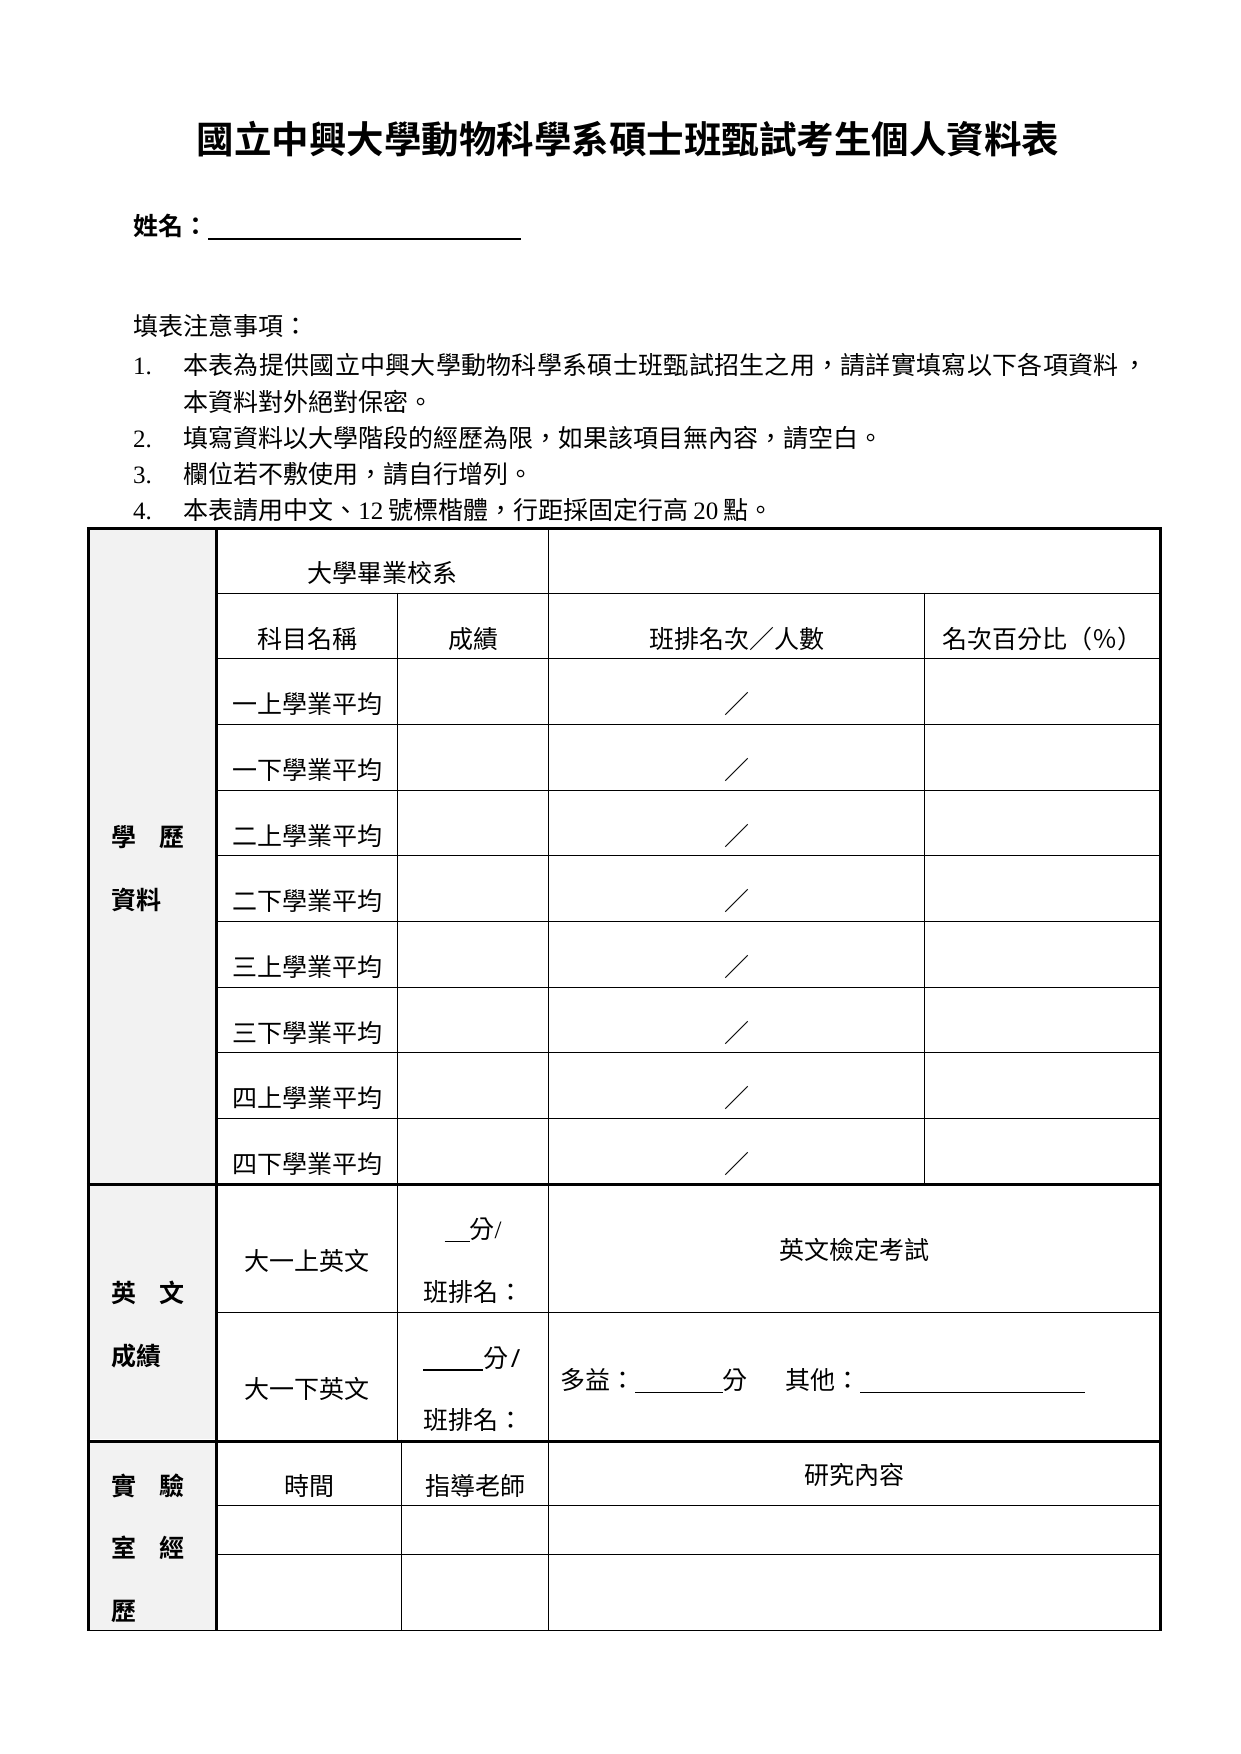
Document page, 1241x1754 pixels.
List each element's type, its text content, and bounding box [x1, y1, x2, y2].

table_cell 三下學業平均 [218, 988, 397, 1052]
table_cell 研究內容 [549, 1443, 1159, 1505]
table_cell [925, 1053, 1159, 1118]
table_cell 四上學業平均 [218, 1053, 397, 1118]
table_cell 科目名稱 [218, 594, 397, 658]
table_cell [402, 1506, 548, 1554]
table_cell [398, 922, 548, 986]
table_cell 分/ 班排名： [398, 1186, 548, 1311]
list 欄位若不敷使用，請自行增列。 [133, 454, 1122, 491]
table_cell [549, 1555, 1159, 1630]
table_header [549, 530, 1159, 593]
table_cell ／ [549, 791, 924, 855]
table_cell [218, 1555, 401, 1630]
table_cell ／ [549, 725, 924, 789]
table_header 大學畢業校系 [218, 530, 548, 593]
table_cell [1162, 658, 1167, 724]
table_cell 分/ 班排名： [398, 1313, 548, 1439]
table_cell ／ [549, 1119, 924, 1183]
table_cell [925, 922, 1159, 986]
table_header 學歷資料 [90, 530, 215, 1183]
table_cell [1162, 1183, 1167, 1311]
table_cell 成績 [398, 594, 548, 658]
table_cell 一下學業平均 [218, 725, 397, 789]
table_cell [925, 659, 1159, 724]
table_cell ／ [549, 988, 924, 1052]
table_cell 英文檢定考試 [549, 1186, 1159, 1311]
table_cell ／ [549, 922, 924, 986]
table_cell [925, 988, 1159, 1052]
table_cell [398, 725, 548, 789]
table_cell 四下學業平均 [218, 1119, 397, 1183]
table_cell [925, 1119, 1159, 1183]
table_cell [1162, 593, 1167, 658]
table_cell 班排名次／人數 [549, 594, 924, 658]
text 姓名： [133, 183, 1139, 246]
table_cell [549, 1506, 1159, 1554]
table_cell [1162, 986, 1167, 1052]
table_cell 三上學業平均 [218, 922, 397, 986]
table_cell [925, 725, 1159, 789]
table_cell [398, 1053, 548, 1118]
text 國立中興大學動物科學系碩士班甄試考生個人資料表 [133, 96, 1122, 158]
table_cell 二下學業平均 [218, 856, 397, 921]
table_cell [398, 1119, 548, 1183]
table_cell 二上學業平均 [218, 791, 397, 855]
table_cell 英文成績 [90, 1186, 215, 1439]
list 填寫資料以大學階段的經歷為限，如果該項目無內容，請空白。 [133, 418, 1122, 454]
table_cell [1162, 1440, 1167, 1505]
table_header [1162, 527, 1167, 593]
table_cell [1162, 1554, 1167, 1630]
table_cell [218, 1506, 401, 1554]
table_cell 多益： 分 其他： [549, 1313, 1159, 1439]
table_cell [1162, 790, 1167, 855]
table_cell ／ [549, 856, 924, 921]
table_cell ／ [549, 659, 924, 724]
table_cell [1162, 921, 1167, 986]
list 本表請用中文、12號標楷體，行距採固定行高20點。 [133, 491, 1122, 527]
table_cell 一上學業平均 [218, 659, 397, 724]
table_cell 時間 [218, 1443, 401, 1505]
table_cell 指導老師 [402, 1443, 548, 1505]
table_cell [1162, 724, 1167, 789]
table_cell [925, 791, 1159, 855]
table_cell 大一上英文 [218, 1186, 397, 1311]
table_cell 名次百分比（％） [925, 594, 1159, 658]
table_cell ／ [549, 1053, 924, 1118]
table_cell [398, 988, 548, 1052]
table_cell [398, 856, 548, 921]
table_cell [925, 856, 1159, 921]
table_cell 實驗室經歷 [90, 1443, 215, 1630]
table_cell 大一下英文 [218, 1313, 397, 1439]
table_cell [398, 791, 548, 855]
table_cell [402, 1555, 548, 1630]
table_cell [1162, 1505, 1167, 1554]
table_cell [1162, 1052, 1167, 1118]
list 本表為提供國立中興大學動物科學系碩士班甄試招生之用，請詳實填寫以下各項資料，本資料對外絕對保密。 [133, 346, 1122, 418]
table_cell [1162, 855, 1167, 921]
text 填表注意事項： [133, 283, 1122, 346]
table_cell [1162, 1118, 1167, 1183]
table_cell [1162, 1311, 1167, 1439]
table_cell [398, 659, 548, 724]
